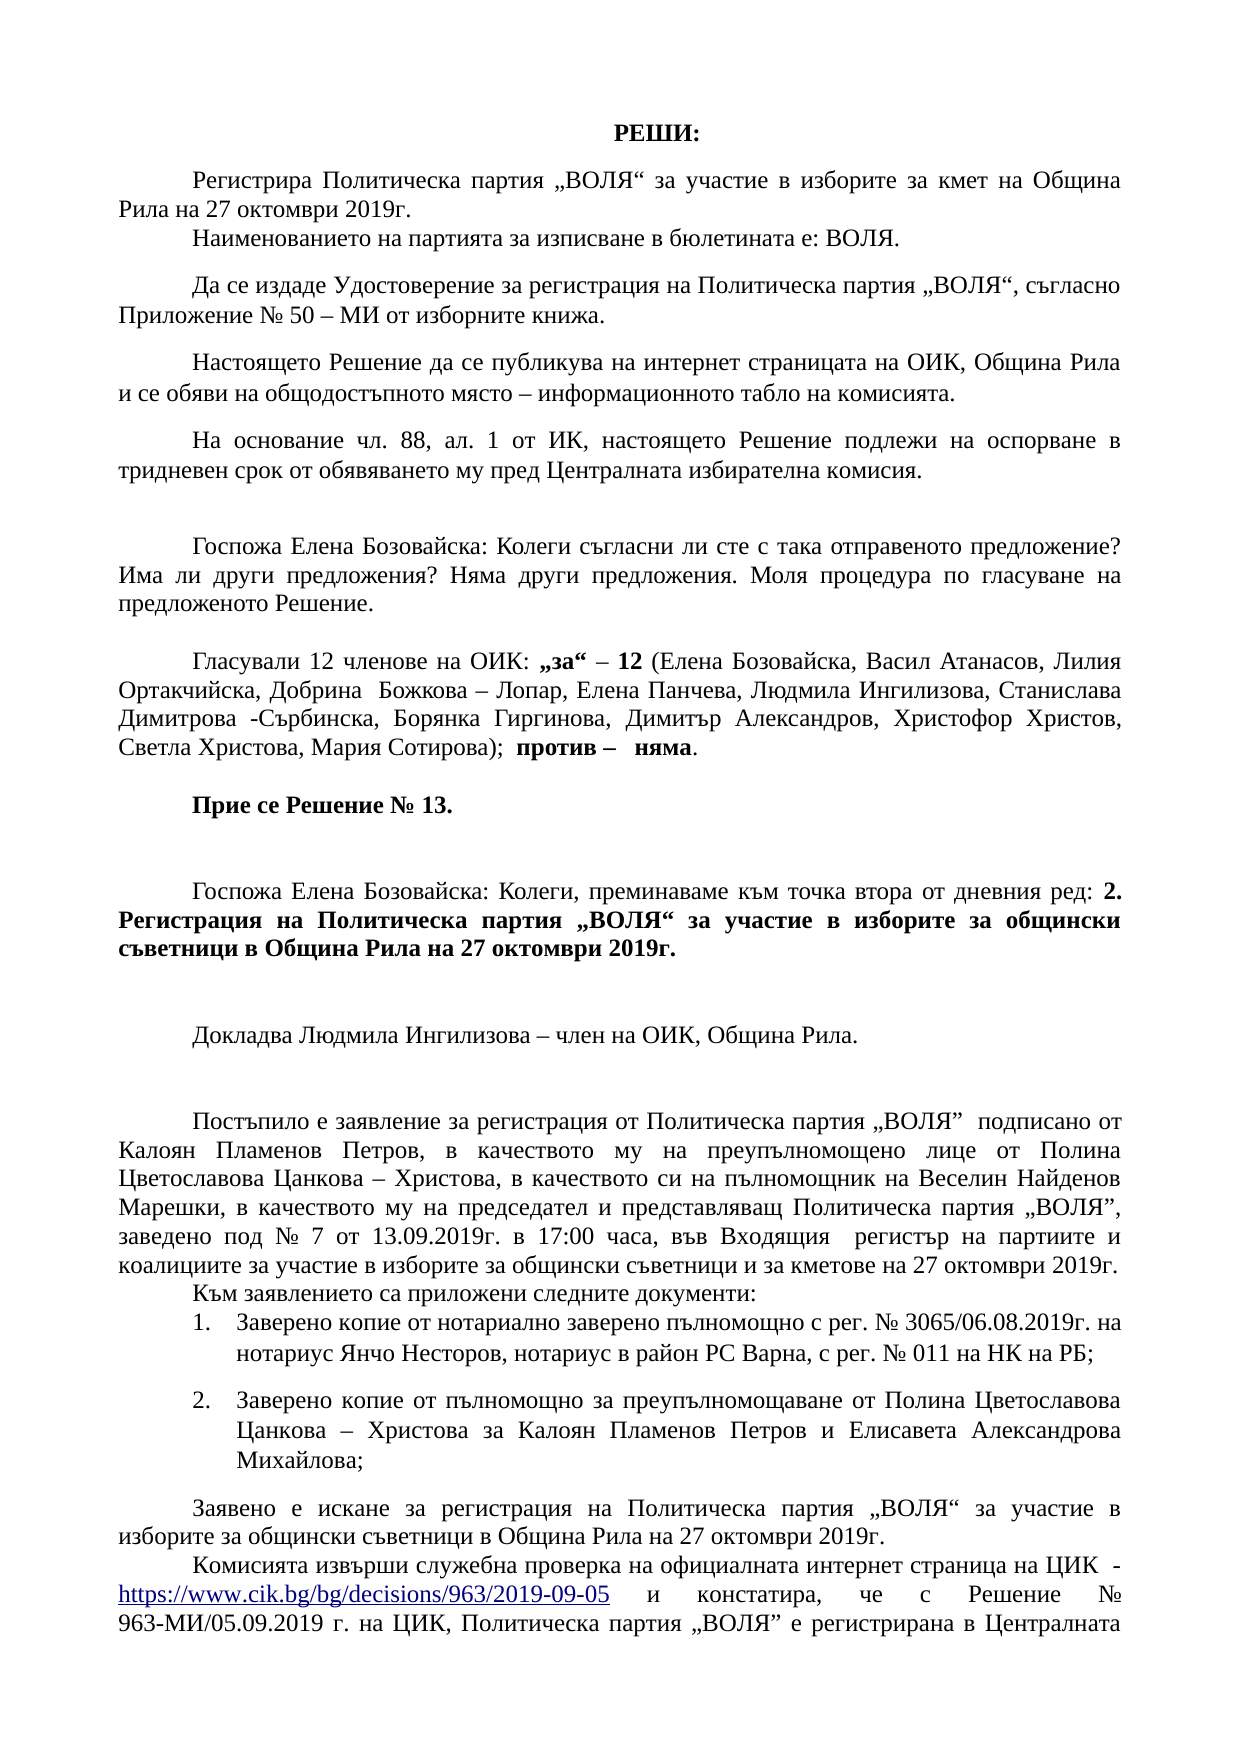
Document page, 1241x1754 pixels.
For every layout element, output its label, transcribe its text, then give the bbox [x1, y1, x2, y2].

text Наименованието на партията за изписване в бюлетината е: ВОЛЯ. [118, 223, 1122, 251]
list Заверено копие от нотариално заверено пълномощно с рег. № 3065/06.08.2019г. на нотариус Янчо Несторов, нотариус в район РС Варна, с рег. № 011 на НК на РБ; [192, 1307, 1122, 1366]
text Настоящето Решение да се публикува на интернет страницата на ОИК, Община Рила и се обяви на общодостъпното място – информационното табло на комисията. [118, 347, 1122, 406]
text Гласували 12 членове на ОИК: „за“ – 12 (Елена Бозовайска, Васил Атанасов, Лилия Ортакчийска, Добрина Божкова – Лопар, Елена Панчева, Людмила Ингилизова, Станислава Димитрова -Сърбинска, Борянка Гиргинова, Димитър Александров, Христофор Христов, Светла Христова, Мария Сотирова); против – няма. [118, 646, 1122, 761]
text Заявено е искане за регистрация на Политическа партия „ВОЛЯ“ за участие в изборите за общински съветници в Община Рила на 27 октомври 2019г. [118, 1493, 1122, 1550]
text Госпожа Елена Бозовайска: Колеги, преминаваме към точка втора от дневния ред: 2. Регистрация на Политическа партия „ВОЛЯ“ за участие в изборите за общински съветници в Община Рила на 27 октомври 2019г. [118, 876, 1122, 962]
text Госпожа Елена Бозовайска: Колеги съгласни ли сте с така отправеното предложение? Има ли други предложения? Няма други предложения. Моля процедура по гласуване на предложеното Решение. [118, 531, 1122, 617]
text Регистрира Политическа партия „ВОЛЯ“ за участие в изборите за кмет на Община Рила на 27 октомври 2019г. [118, 165, 1122, 223]
text РЕШИ: [118, 118, 1122, 147]
text Прие се Решение № 13. [118, 790, 1122, 818]
text Докладва Людмила Ингилизова – член на ОИК, Община Рила. [118, 1020, 1122, 1048]
text Да се издаде Удостоверение за регистрация на Политическа партия „ВОЛЯ“, съгласно Приложение № 50 – МИ от изборните книжа. [118, 270, 1122, 329]
text Комисията извърши служебна проверка на официалната интернет страница на ЦИК - https://www.cik.bg/bg/decisions/963/2019-09-05 и констатира, че с Решение № 963-МИ/05.09.2019 г. на ЦИК, Политическа партия „ВОЛЯ” е регистрирана в Централната [118, 1550, 1122, 1636]
list Заверено копие от пълномощно за преупълномощаване от Полина Цветославова Цанкова – Христова за Калоян Пламенов Петров и Елисавета Александрова Михайлова; [192, 1385, 1122, 1474]
text Постъпило е заявление за регистрация от Политическа партия „ВОЛЯ” подписано от Калоян Пламенов Петров, в качеството му на преупълномощено лице от Полина Цветославова Цанкова – Христова, в качеството си на пълномощник на Веселин Найденов Марешки, в качеството му на председател и представляващ Политическа партия „ВОЛЯ”, заведено под № 7 от 13.09.2019г. в 17:00 часа, във Входящия регистър на партиите и коалициите за участие в изборите за общински съветници и за кметове на 27 октомври 2019г. [118, 1106, 1122, 1278]
text Към заявлението са приложени следните документи: [118, 1278, 1122, 1307]
text На основание чл. 88, ал. 1 от ИК, настоящето Решение подлежи на оспорване в тридневен срок от обявяването му пред Централната избирателна комисия. [118, 425, 1122, 484]
